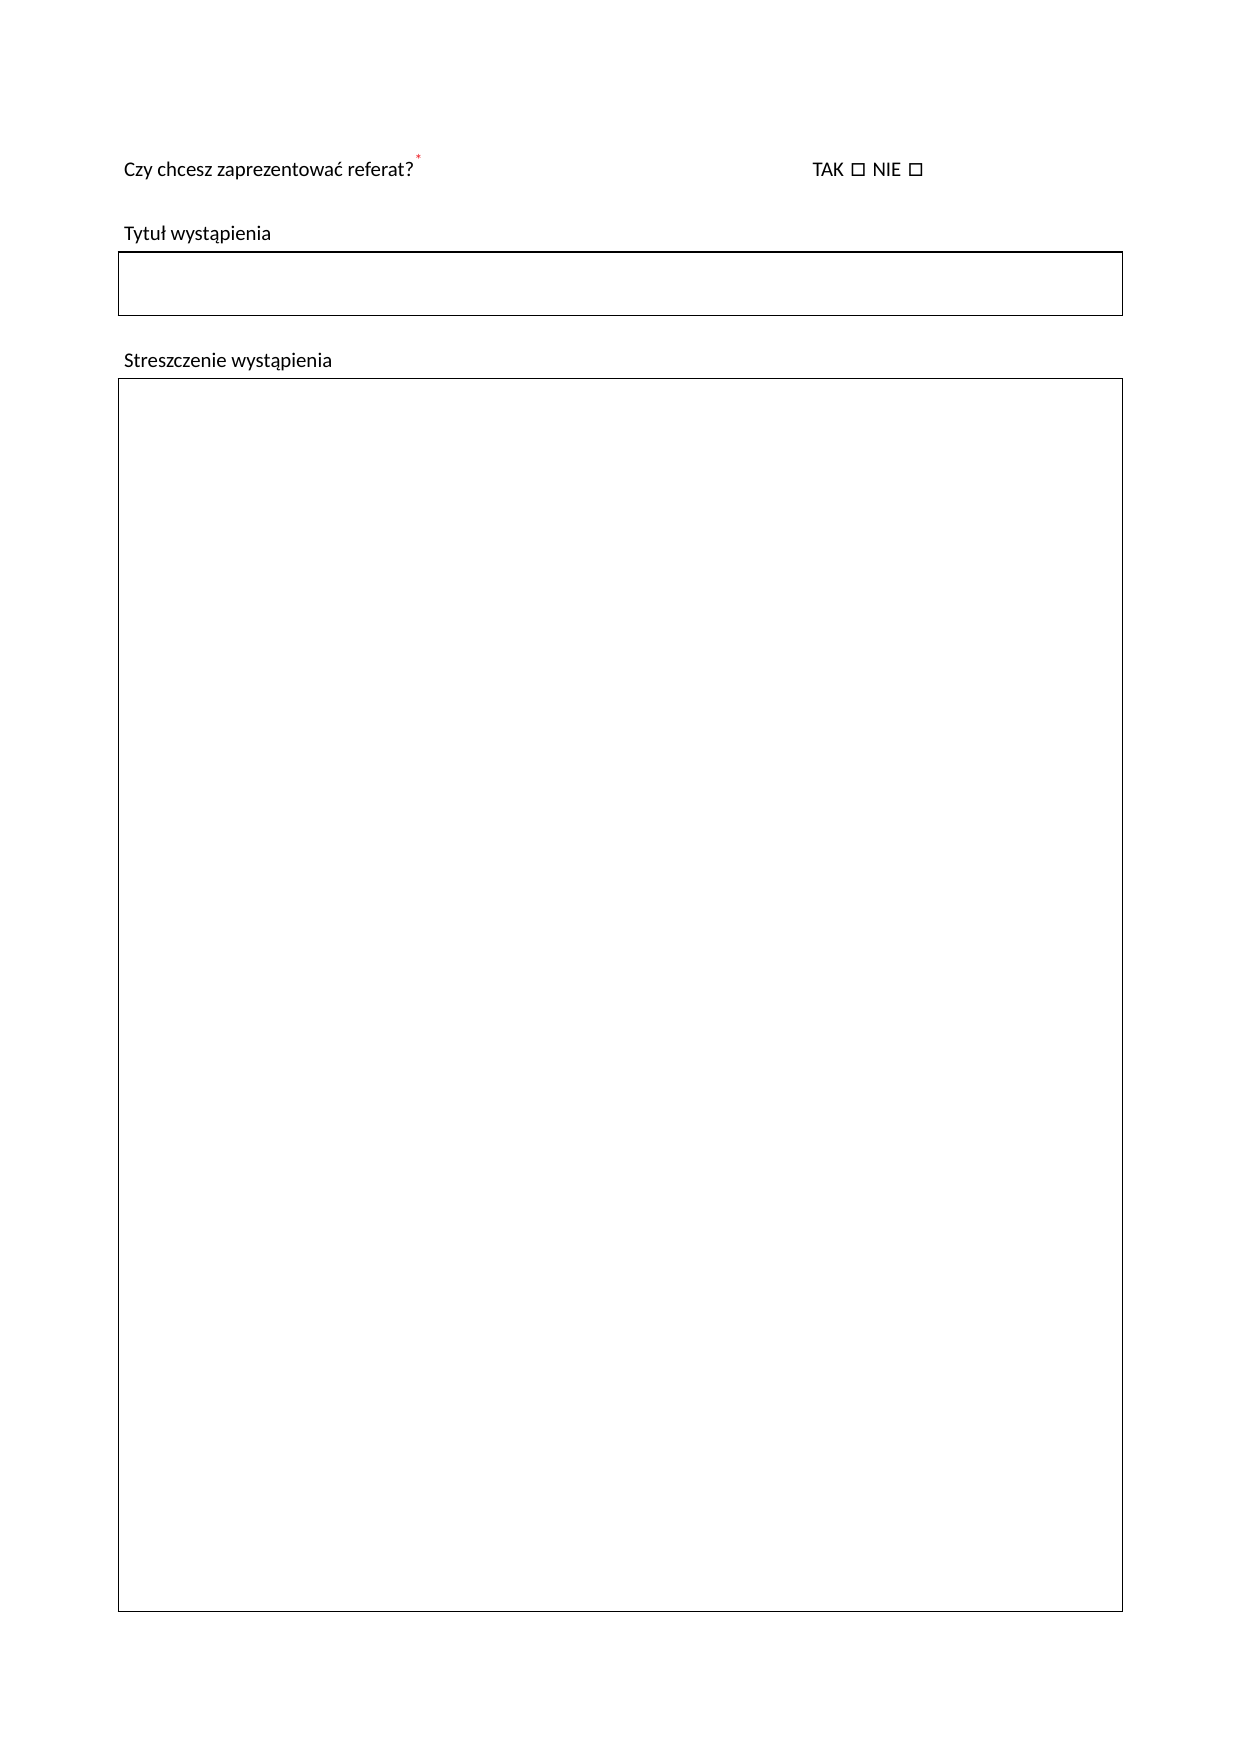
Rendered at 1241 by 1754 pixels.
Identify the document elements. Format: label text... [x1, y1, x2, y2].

table_cell Tytuł wystąpienia [118, 189, 620, 251]
table_cell [620, 189, 1122, 251]
table_cell [119, 253, 1122, 315]
table_cell [620, 316, 1122, 378]
table_cell Streszczenie wystąpienia [118, 316, 620, 378]
table_cell [119, 379, 1122, 1611]
table_cell TAK □ NIE □ [620, 118, 1122, 189]
table_cell Czy chcesz zaprezentować referat?* [118, 118, 620, 189]
